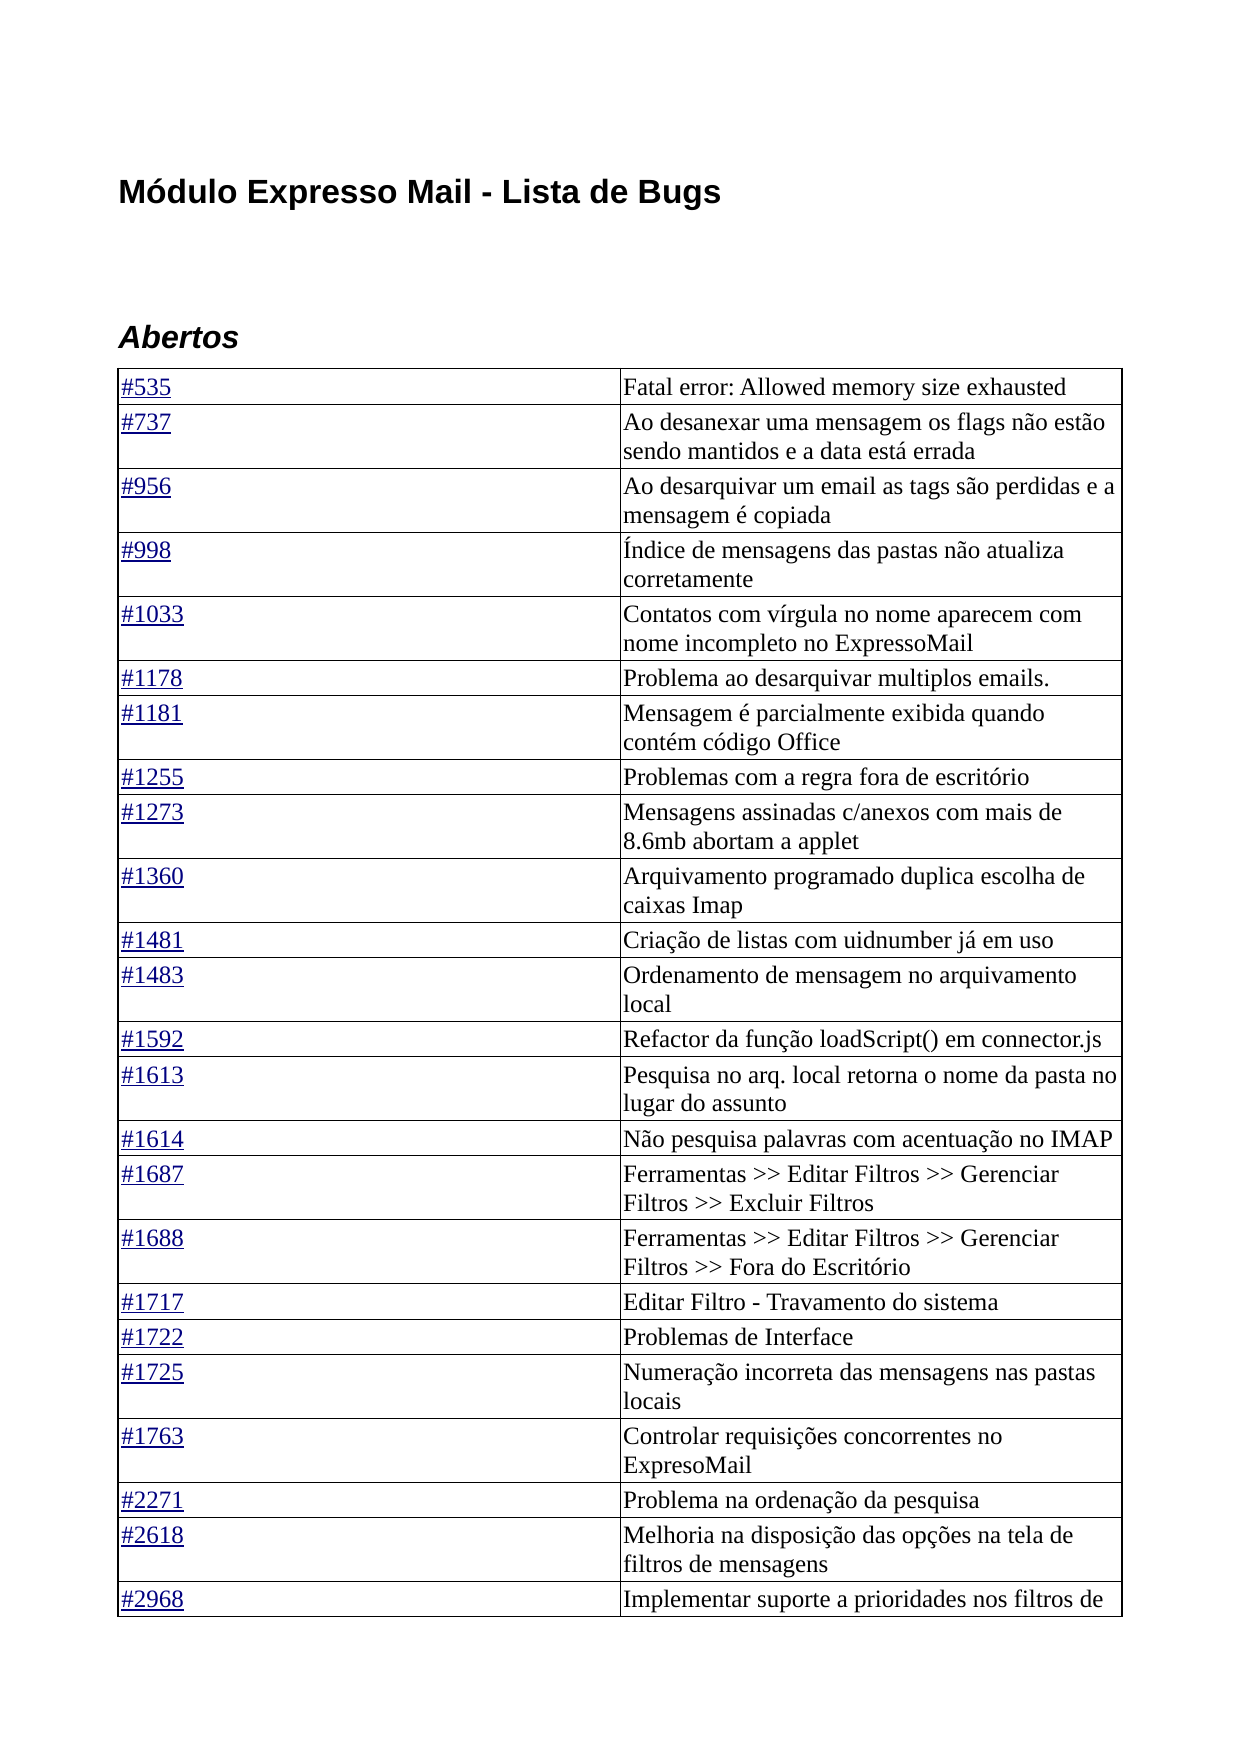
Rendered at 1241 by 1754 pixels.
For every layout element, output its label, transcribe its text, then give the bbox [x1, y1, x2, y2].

table_cell Não pesquisa palavras com acentuação no IMAP [621, 1121, 1121, 1155]
table_cell Problema ao desarquivar multiplos emails. [621, 661, 1121, 695]
table_header Fatal error: Allowed memory size exhausted [621, 369, 1121, 404]
table_cell Melhoria na disposição das opções na tela de filtros de mensagens [621, 1518, 1121, 1581]
table_cell #998 [119, 533, 620, 596]
table_cell Implementar suporte a prioridades nos filtros de [621, 1582, 1121, 1616]
table_cell #2618 [119, 1518, 620, 1581]
table_cell #1722 [119, 1320, 620, 1354]
table_cell #1273 [119, 795, 620, 858]
table_cell Problemas com a regra fora de escritório [621, 760, 1121, 794]
table_cell #1687 [119, 1156, 620, 1219]
table_cell Ao desarquivar um email as tags são perdidas e a mensagem é copiada [621, 469, 1121, 532]
table_cell Problema na ordenação da pesquisa [621, 1483, 1121, 1517]
table_cell Contatos com vírgula no nome aparecem com nome incompleto no ExpressoMail [621, 597, 1121, 659]
table_cell Criação de listas com uidnumber já em uso [621, 923, 1121, 957]
table_cell #1614 [119, 1121, 620, 1155]
table_header #535 [119, 369, 620, 404]
table_cell #1483 [119, 958, 620, 1021]
table_cell Ferramentas >> Editar Filtros >> Gerenciar Filtros >> Fora do Escritório [621, 1220, 1121, 1283]
table_cell #1255 [119, 760, 620, 794]
table_cell #737 [119, 405, 620, 468]
table_cell Índice de mensagens das pastas não atualiza corretamente [621, 533, 1121, 596]
table_cell #1613 [119, 1057, 620, 1120]
table_cell Ao desanexar uma mensagem os flags não estão sendo mantidos e a data está errada [621, 405, 1121, 468]
table_cell Problemas de Interface [621, 1320, 1121, 1354]
table_cell #1481 [119, 923, 620, 957]
table_cell Refactor da função loadScript() em connector.js [621, 1022, 1121, 1056]
table_cell #2271 [119, 1483, 620, 1517]
table_cell #1181 [119, 696, 620, 759]
table_cell #1178 [119, 661, 620, 695]
table_cell #2968 [119, 1582, 620, 1616]
table_cell #1033 [119, 597, 620, 659]
table_cell Mensagens assinadas c/anexos com mais de 8.6mb abortam a applet [621, 795, 1121, 858]
table_cell #1717 [119, 1284, 620, 1318]
table_cell Arquivamento programado duplica escolha de caixas Imap [621, 859, 1121, 922]
table_cell Ordenamento de mensagem no arquivamento local [621, 958, 1121, 1021]
table_cell Editar Filtro - Travamento do sistema [621, 1284, 1121, 1318]
table_cell #1763 [119, 1419, 620, 1482]
table_cell Numeração incorreta das mensagens nas pastas locais [621, 1355, 1121, 1418]
table_cell Pesquisa no arq. local retorna o nome da pasta no lugar do assunto [621, 1057, 1121, 1120]
table_cell #1688 [119, 1220, 620, 1283]
subtitle Módulo Expresso Mail - Lista de Bugs [118, 172, 1122, 211]
table_cell #956 [119, 469, 620, 532]
subtitle Abertos [118, 318, 1122, 355]
table_cell Controlar requisições concorrentes no ExpresoMail [621, 1419, 1121, 1482]
table_cell #1725 [119, 1355, 620, 1418]
table_cell #1360 [119, 859, 620, 922]
table_cell Ferramentas >> Editar Filtros >> Gerenciar Filtros >> Excluir Filtros [621, 1156, 1121, 1219]
table_cell Mensagem é parcialmente exibida quando contém código Office [621, 696, 1121, 759]
table_cell #1592 [119, 1022, 620, 1056]
